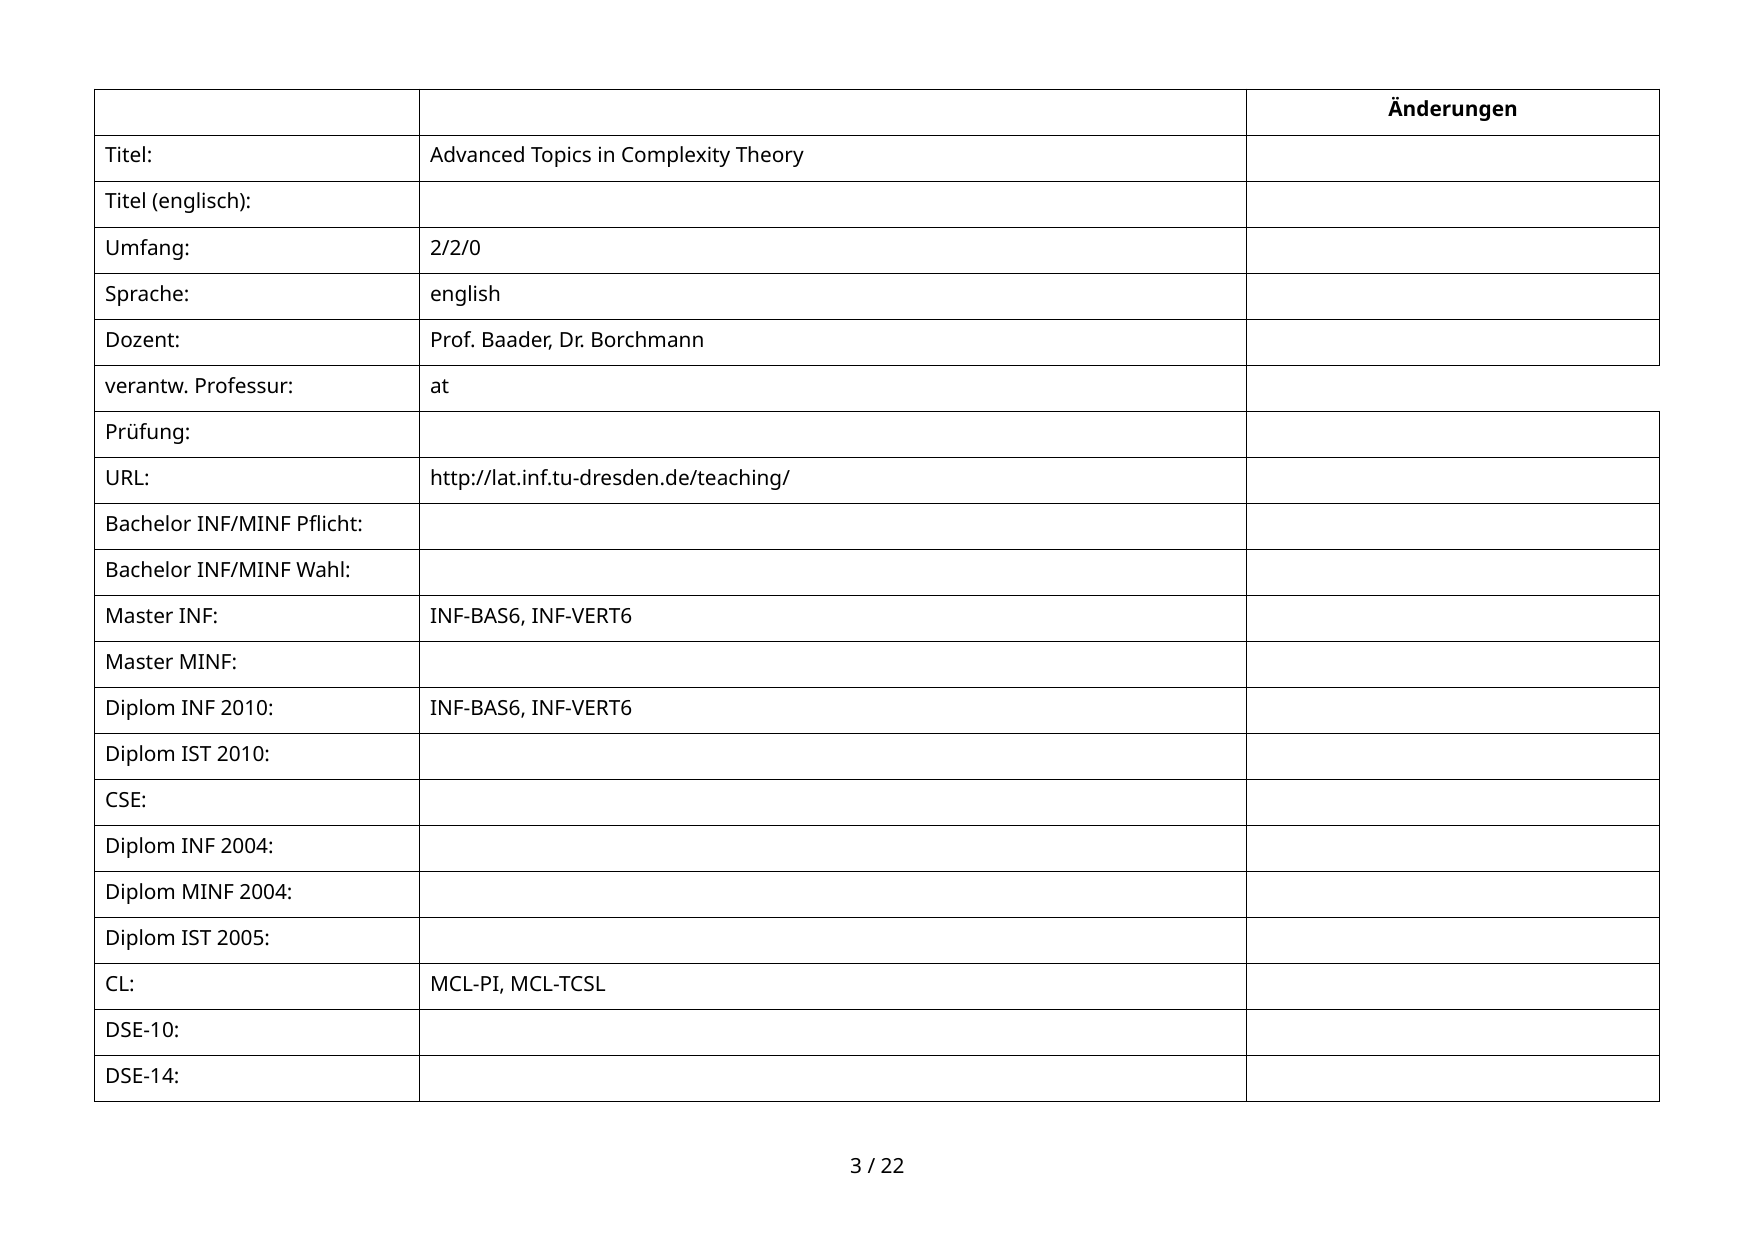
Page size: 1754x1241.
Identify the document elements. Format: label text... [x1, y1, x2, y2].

table_cell Sprache: [95, 274, 419, 319]
table_cell Dozent: [95, 320, 419, 365]
table_cell [1247, 1010, 1659, 1055]
table_cell [420, 826, 1246, 871]
table_cell Bachelor INF/MINF Pflicht: [95, 504, 419, 549]
table_cell [1247, 964, 1659, 1009]
table_cell Prof. Baader, Dr. Borchmann [420, 320, 1246, 365]
table_cell [420, 734, 1246, 779]
table_cell [420, 182, 1246, 227]
table_cell [420, 412, 1246, 457]
table_cell Master MINF: [95, 642, 419, 687]
table_cell DSE-10: [95, 1010, 419, 1055]
table_cell [420, 918, 1246, 963]
table_cell Titel (englisch): [95, 182, 419, 227]
table_cell [1247, 826, 1659, 871]
table_cell english [420, 274, 1246, 319]
table_cell 2/2/0 [420, 228, 1246, 273]
table_cell Diplom INF 2004: [95, 826, 419, 871]
table_cell [1247, 1056, 1659, 1101]
table_cell Titel: [95, 136, 419, 181]
table_cell [1247, 688, 1659, 733]
table_cell http://lat.inf.tu-dresden.de/teaching/ [420, 458, 1246, 503]
table_cell DSE-14: [95, 1056, 419, 1101]
table_cell CSE: [95, 780, 419, 825]
table_cell MCL-PI, MCL-TCSL [420, 964, 1246, 1009]
table_cell [1247, 550, 1659, 595]
table_cell Bachelor INF/MINF Wahl: [95, 550, 419, 595]
table_cell [420, 1010, 1246, 1055]
table_cell [1247, 918, 1659, 963]
table_cell Advanced Topics in Complexity Theory [420, 136, 1246, 181]
table_cell [1247, 136, 1659, 181]
table_cell [420, 504, 1246, 549]
table_cell [420, 1056, 1246, 1101]
table_cell INF-BAS6, INF-VERT6 [420, 596, 1246, 641]
table_cell [1247, 274, 1659, 319]
table_cell [1247, 504, 1659, 549]
table_cell [1247, 642, 1659, 687]
table_cell Prüfung: [95, 412, 419, 457]
table_cell INF-BAS6, INF-VERT6 [420, 688, 1246, 733]
table_cell Diplom IST 2005: [95, 918, 419, 963]
table_cell URL: [95, 458, 419, 503]
table_cell [420, 780, 1246, 825]
table_cell at [420, 366, 1246, 411]
table_cell [1247, 734, 1659, 779]
table_cell [420, 872, 1246, 917]
table_cell [1247, 412, 1659, 457]
table_cell [420, 550, 1246, 595]
table_cell [420, 642, 1246, 687]
table_cell verantw. Professur: [95, 366, 419, 411]
table_cell CL: [95, 964, 419, 1009]
table_cell Diplom IST 2010: [95, 734, 419, 779]
table_header Änderungen [1247, 90, 1659, 134]
table_cell [1247, 320, 1659, 365]
table_cell [1247, 228, 1659, 273]
table_header [95, 90, 419, 134]
table_header [420, 90, 1246, 134]
table_cell [1247, 182, 1659, 227]
table_cell Umfang: [95, 228, 419, 273]
table_cell [1247, 458, 1659, 503]
table_cell [1247, 872, 1659, 917]
table_cell [1247, 780, 1659, 825]
table_cell Diplom MINF 2004: [95, 872, 419, 917]
table_cell Master INF: [95, 596, 419, 641]
table_cell [1247, 596, 1659, 641]
table_cell Diplom INF 2010: [95, 688, 419, 733]
